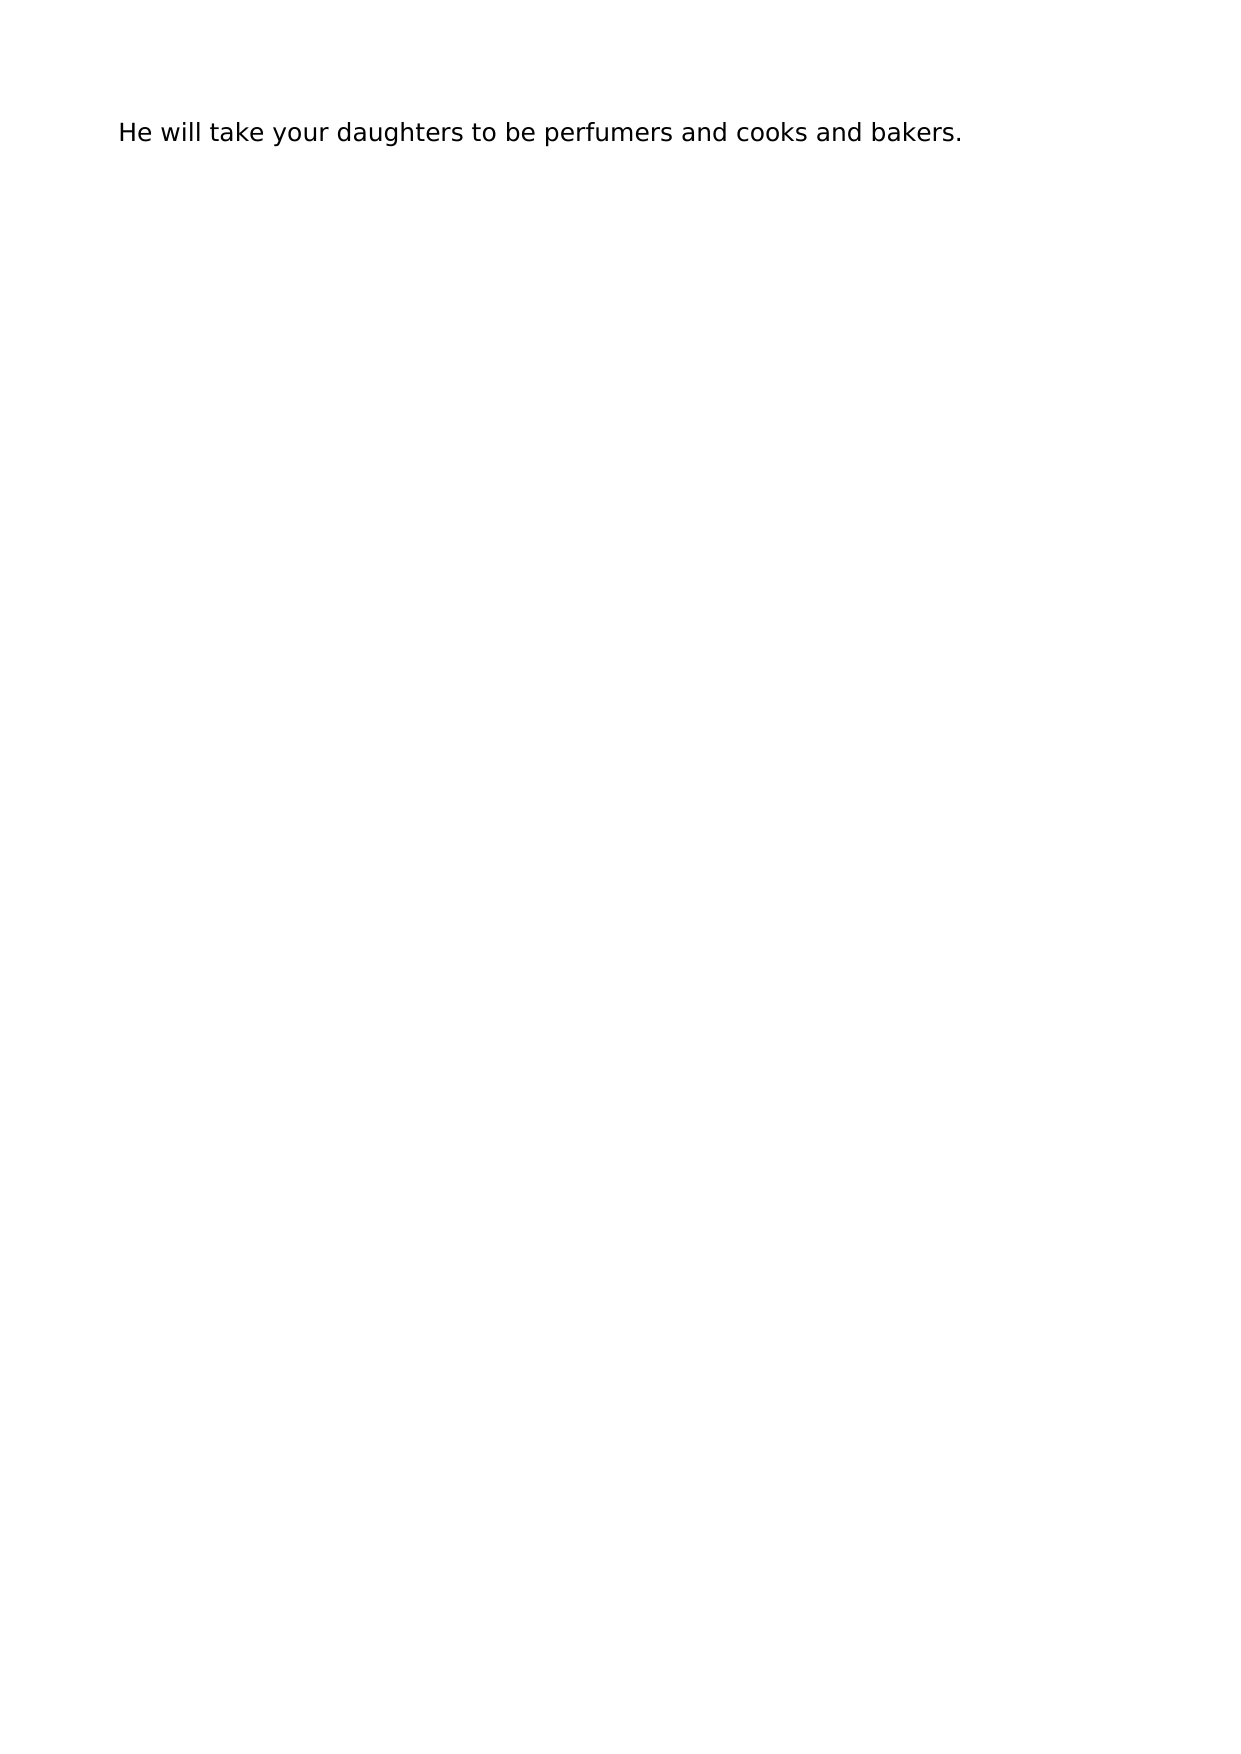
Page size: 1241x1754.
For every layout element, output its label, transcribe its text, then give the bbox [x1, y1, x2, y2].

text He will take your daughters to be perfumers and cooks and bakers. [118, 118, 1122, 147]
